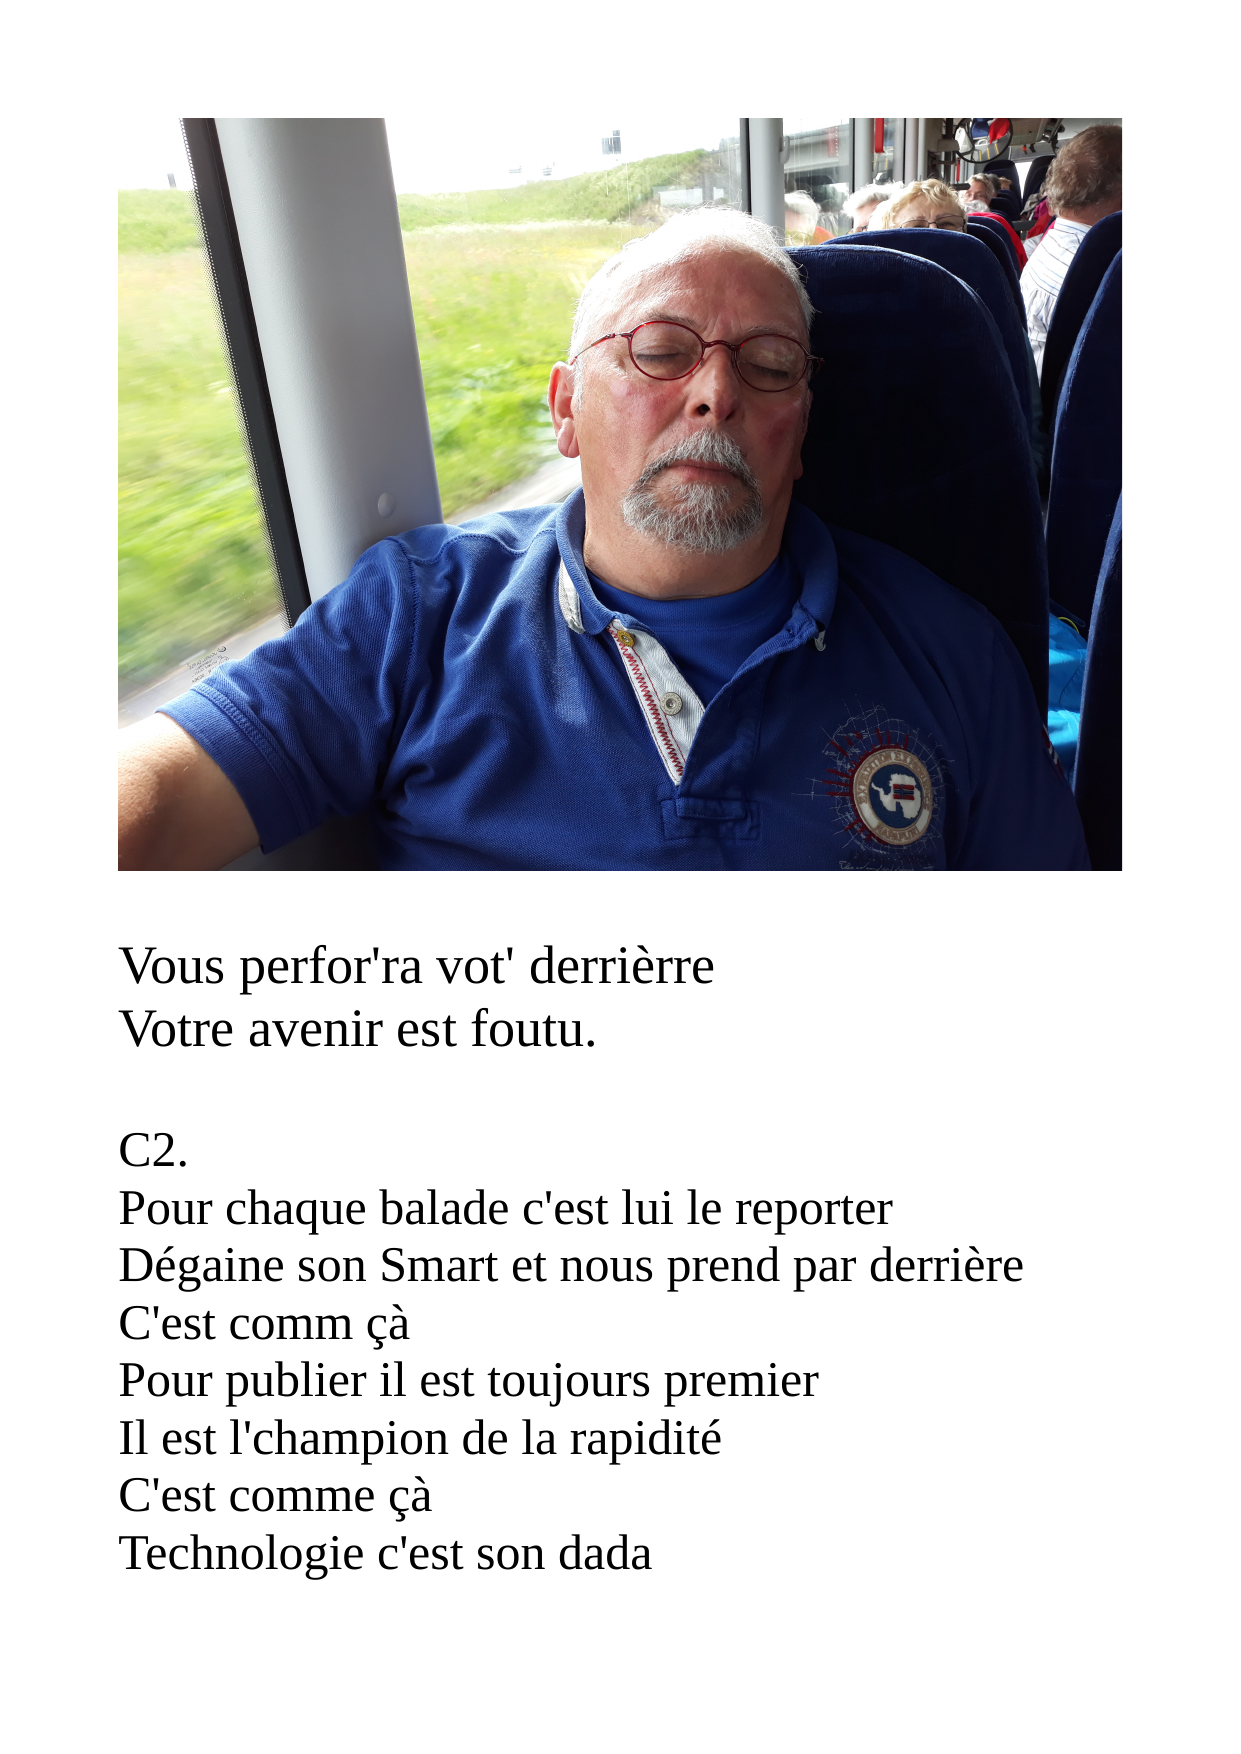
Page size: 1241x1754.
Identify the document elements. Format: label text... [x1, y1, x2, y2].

text Technologie c'est son dada [118, 1523, 1122, 1580]
text C'est comme çà [118, 1465, 1122, 1523]
text C2. [118, 1120, 1122, 1178]
text Pour publier il est toujours premier [118, 1350, 1122, 1408]
text Dégaine son Smart et nous prend par derrière [118, 1235, 1122, 1293]
text Vous perfor'ra vot' derrièrre [118, 933, 1122, 996]
picture [118, 118, 1123, 871]
text Pour chaque balade c'est lui le reporter [118, 1178, 1122, 1235]
text Il est l'champion de la rapidité [118, 1408, 1122, 1465]
text Votre avenir est foutu. [118, 996, 1122, 1058]
text C'est comm çà [118, 1293, 1122, 1350]
